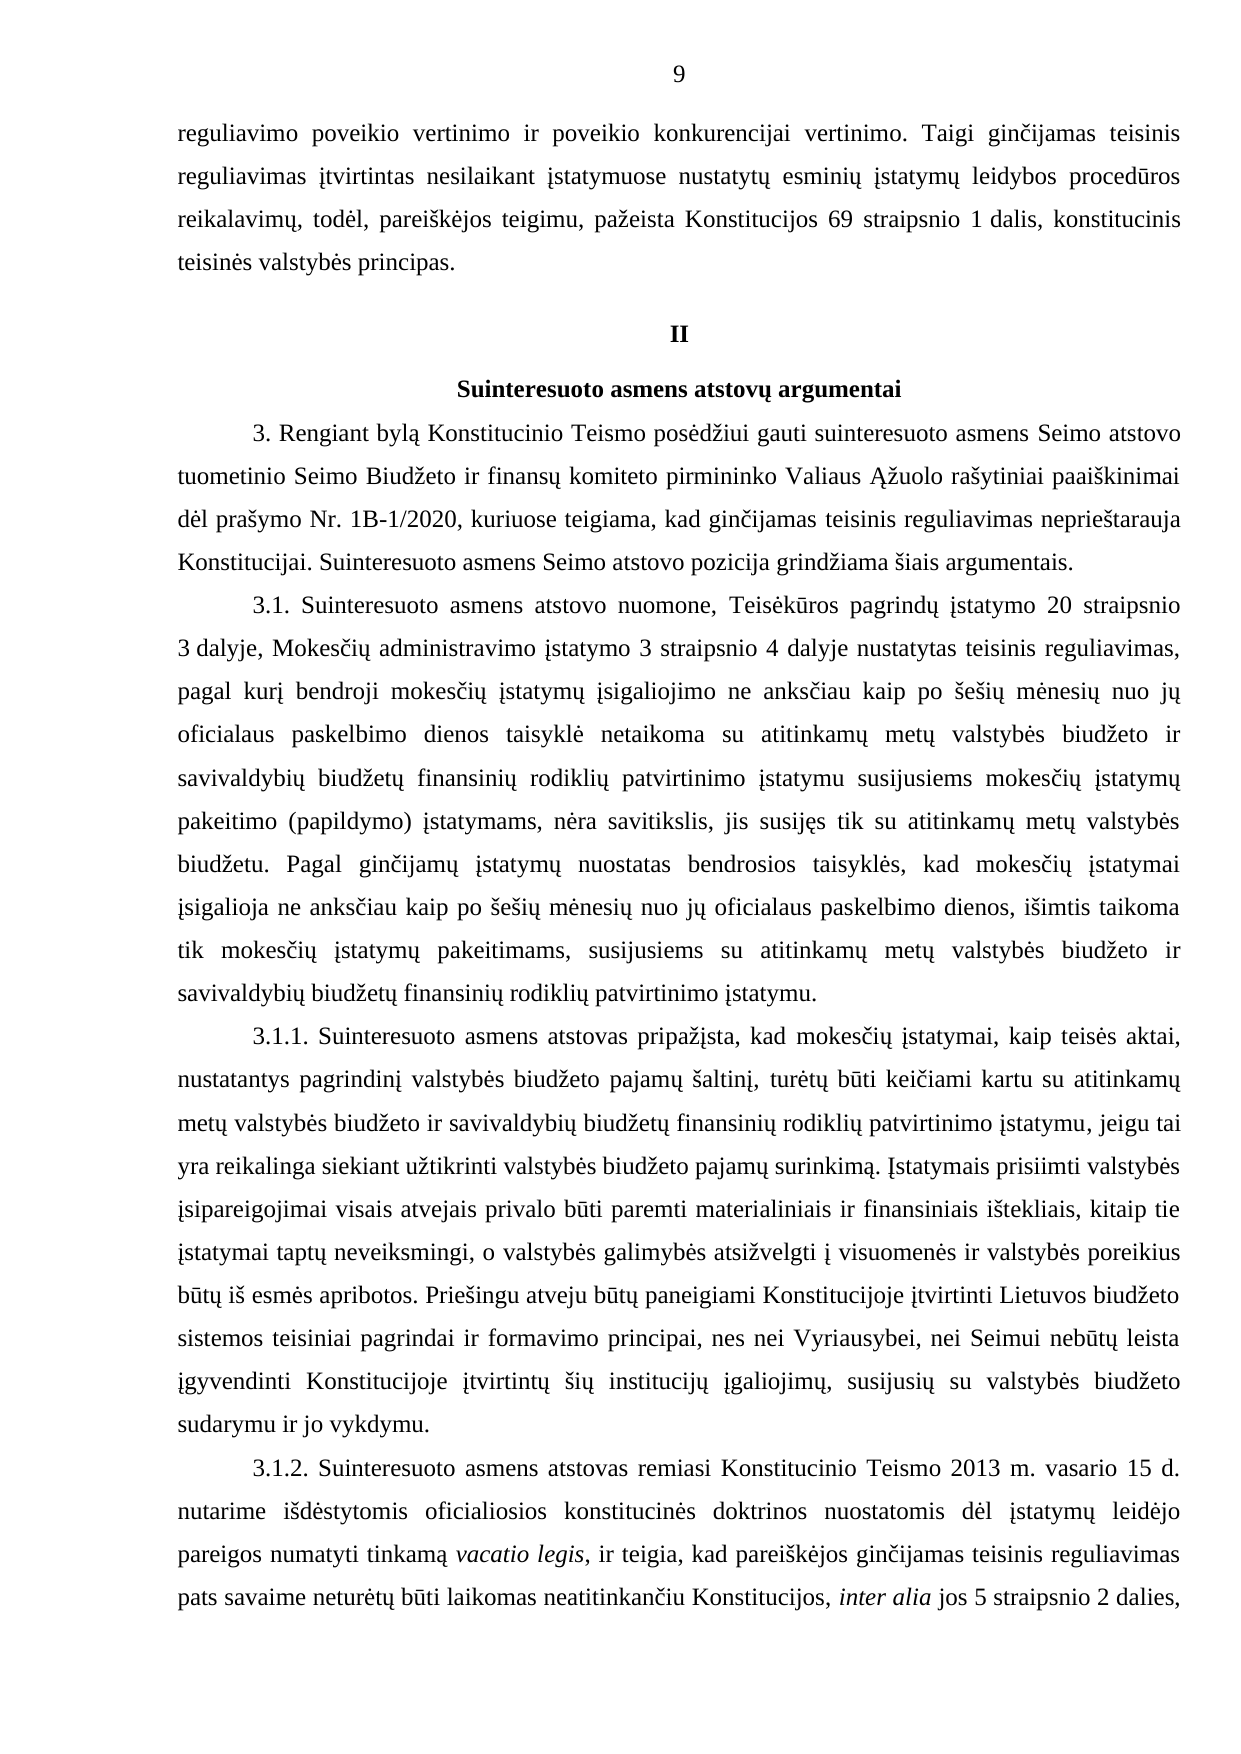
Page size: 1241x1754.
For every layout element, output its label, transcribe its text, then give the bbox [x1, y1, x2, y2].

text 3.1.2. Suinteresuoto asmens atstovas remiasi Konstitucinio Teismo 2013 m. vasario 15 d. nutarime išdėstytomis oficialiosios konstitucinės doktrinos nuostatomis dėl įstatymų leidėjo pareigos numatyti tinkamą vacatio legis, ir teigia, kad pareiškėjos ginčijamas teisinis reguliavimas pats savaime neturėtų būti laikomas neatitinkančiu Konstitucijos, inter alia jos 5 straipsnio 2 dalies, [177, 1453, 1181, 1611]
text 3. Rengiant bylą Konstitucinio Teismo posėdžiui gauti suinteresuoto asmens Seimo atstovo tuometinio Seimo Biudžeto ir finansų komiteto pirmininko Valiaus Ąžuolo rašytiniai paaiškinimai dėl prašymo Nr. 1B-1/2020, kuriuose teigiama, kad ginčijamas teisinis reguliavimas neprieštarauja Konstitucijai. Suinteresuoto asmens Seimo atstovo pozicija grindžiama šiais argumentais. [177, 418, 1181, 576]
text II [177, 319, 1181, 348]
text Suinteresuoto asmens atstovų argumentai [177, 374, 1181, 403]
text 3.1. Suinteresuoto asmens atstovo nuomone, Teisėkūros pagrindų įstatymo 20 straipsnio 3 dalyje, Mokesčių administravimo įstatymo 3 straipsnio 4 dalyje nustatytas teisinis reguliavimas, pagal kurį bendroji mokesčių įstatymų įsigaliojimo ne anksčiau kaip po šešių mėnesių nuo jų oficialaus paskelbimo dienos taisyklė netaikoma su atitinkamų metų valstybės biudžeto ir savivaldybių biudžetų finansinių rodiklių patvirtinimo įstatymu susijusiems mokesčių įstatymų pakeitimo (papildymo) įstatymams, nėra savitikslis, jis susijęs tik su atitinkamų metų valstybės biudžetu. Pagal ginčijamų įstatymų nuostatas bendrosios taisyklės, kad mokesčių įstatymai įsigalioja ne anksčiau kaip po šešių mėnesių nuo jų oficialaus paskelbimo dienos, išimtis taikoma tik mokesčių įstatymų pakeitimams, susijusiems su atitinkamų metų valstybės biudžeto ir savivaldybių biudžetų finansinių rodiklių patvirtinimo įstatymu. [177, 590, 1181, 1007]
text 3.1.1. Suinteresuoto asmens atstovas pripažįsta, kad mokesčių įstatymai, kaip teisės aktai, nustatantys pagrindinį valstybės biudžeto pajamų šaltinį, turėtų būti keičiami kartu su atitinkamų metų valstybės biudžeto ir savivaldybių biudžetų finansinių rodiklių patvirtinimo įstatymu, jeigu tai yra reikalinga siekiant užtikrinti valstybės biudžeto pajamų surinkimą. Įstatymais prisiimti valstybės įsipareigojimai visais atvejais privalo būti paremti materialiniais ir finansiniais ištekliais, kitaip tie įstatymai taptų neveiksmingi, o valstybės galimybės atsižvelgti į visuomenės ir valstybės poreikius būtų iš esmės apribotos. Priešingu atveju būtų paneigiami Konstitucijoje įtvirtinti Lietuvos biudžeto sistemos teisiniai pagrindai ir formavimo principai, nes nei Vyriausybei, nei Seimui nebūtų leista įgyvendinti Konstitucijoje įtvirtintų šių institucijų įgaliojimų, susijusių su valstybės biudžeto sudarymu ir jo vykdymu. [177, 1021, 1181, 1438]
text reguliavimo poveikio vertinimo ir poveikio konkurencijai vertinimo. Taigi ginčijamas teisinis reguliavimas įtvirtintas nesilaikant įstatymuose nustatytų esminių įstatymų leidybos procedūros reikalavimų, todėl, pareiškėjos teigimu, pažeista Konstitucijos 69 straipsnio 1 dalis, konstitucinis teisinės valstybės principas. [177, 118, 1181, 276]
